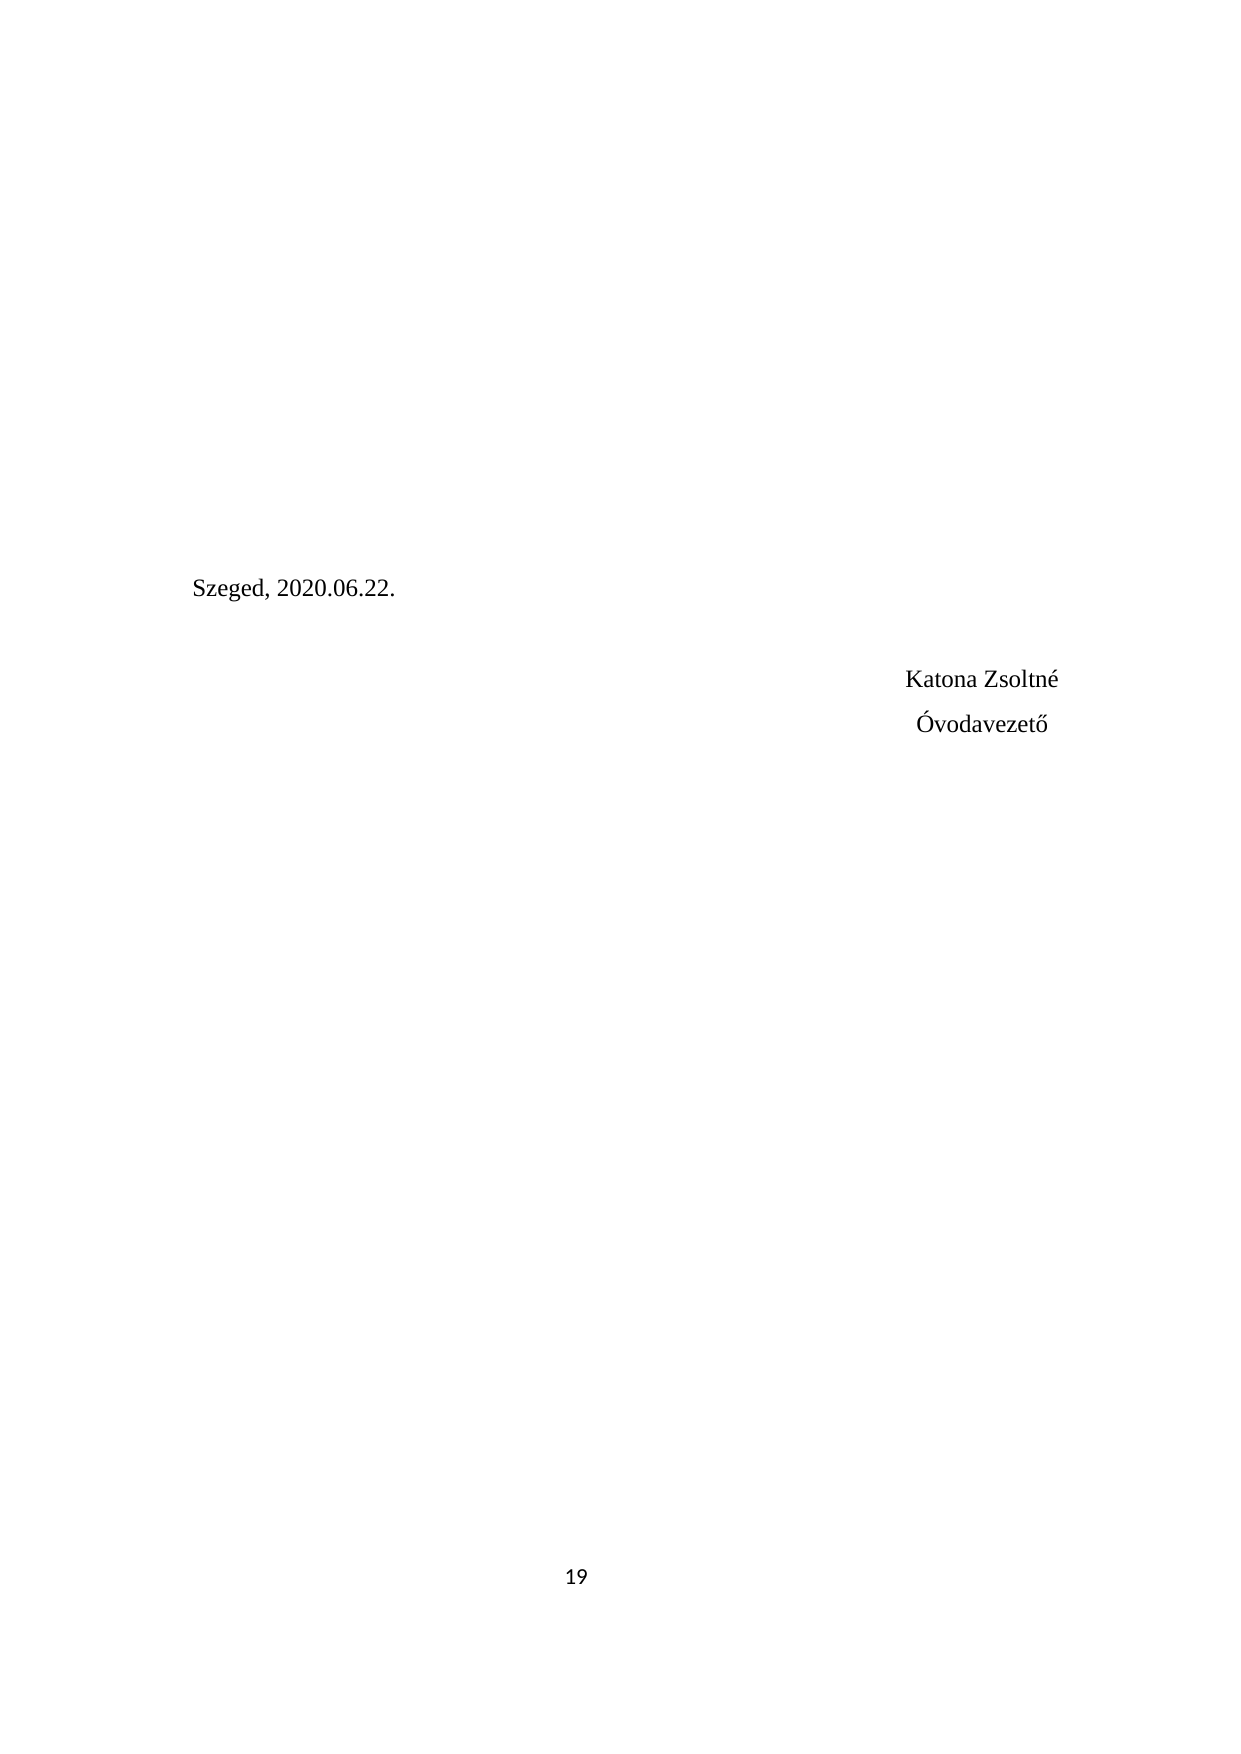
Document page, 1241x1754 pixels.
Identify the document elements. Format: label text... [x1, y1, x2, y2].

text Szeged, 2020.06.22. [192, 573, 1093, 602]
text Katona Zsoltné [871, 664, 1093, 693]
text Óvodavezető [871, 709, 1093, 738]
